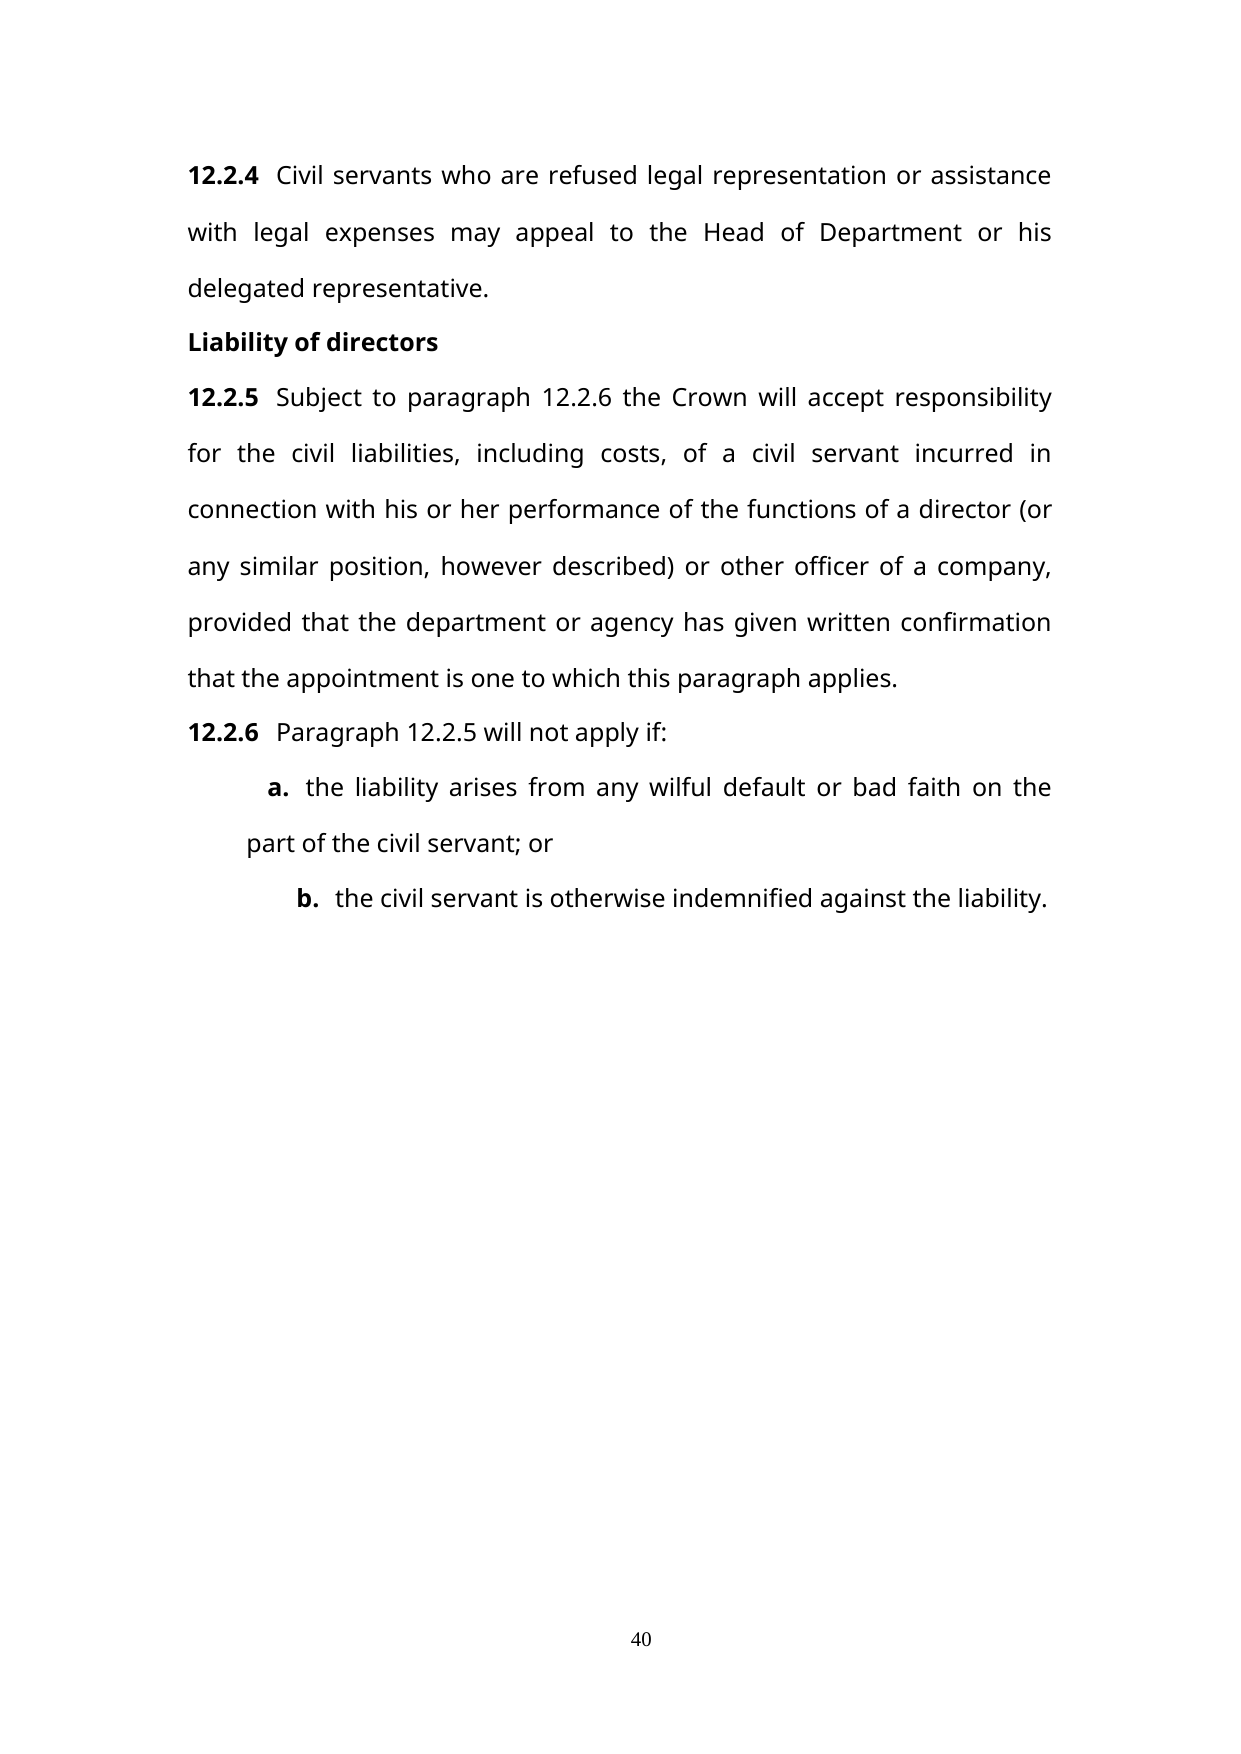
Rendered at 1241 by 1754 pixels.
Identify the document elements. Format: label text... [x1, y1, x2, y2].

text a. the liability arises from any wilful default or bad faith on the part of the civil servant; or [246, 762, 1053, 855]
text Liability of directors [187, 317, 1053, 354]
text 12.2.5 Subject to paragraph 12.2.6 the Crown will accept responsibility for the civil liabilities, including costs, of a civil servant incurred in connection with his or her performance of the functions of a director (or any similar position, however described) or other officer of a company, provided that the department or agency has given written confirmation that the appointment is one to which this paragraph applies. [187, 371, 1053, 690]
text 12.2.4 Civil servants who are refused legal representation or assistance with legal expenses may appeal to the Head of Department or his delegated representative. [187, 150, 1053, 300]
text 12.2.6 Paragraph 12.2.5 will not apply if: [187, 707, 1053, 745]
text b. the civil servant is otherwise indemnified against the liability. [246, 872, 1053, 910]
